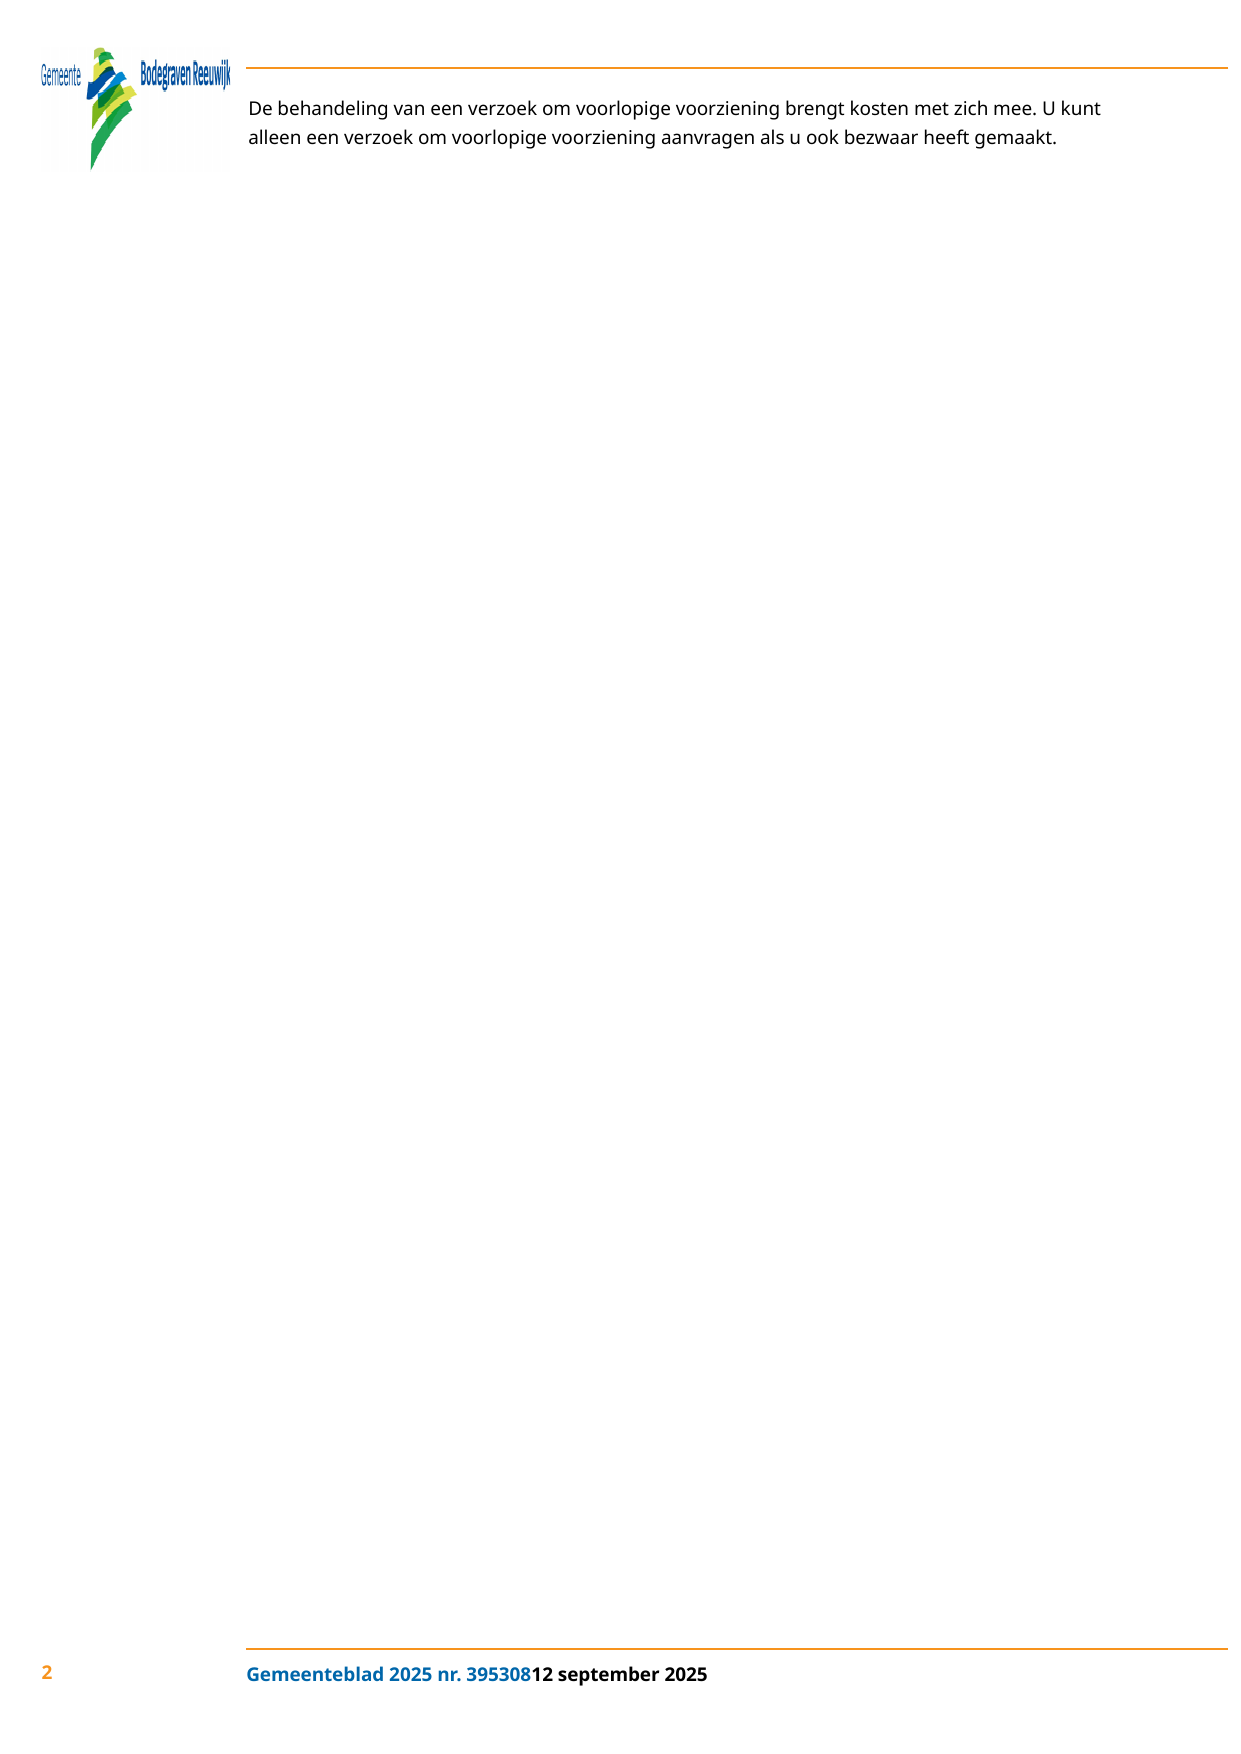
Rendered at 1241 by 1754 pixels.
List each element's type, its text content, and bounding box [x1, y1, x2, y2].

text De behandeling van een verzoek om voorlopige voorziening brengt kosten met zich mee. U kunt alleen een verzoek om voorlopige voorziening aanvragen als u ook bezwaar heeft gemaakt. [248, 95, 1152, 150]
picture [41, 47, 231, 172]
